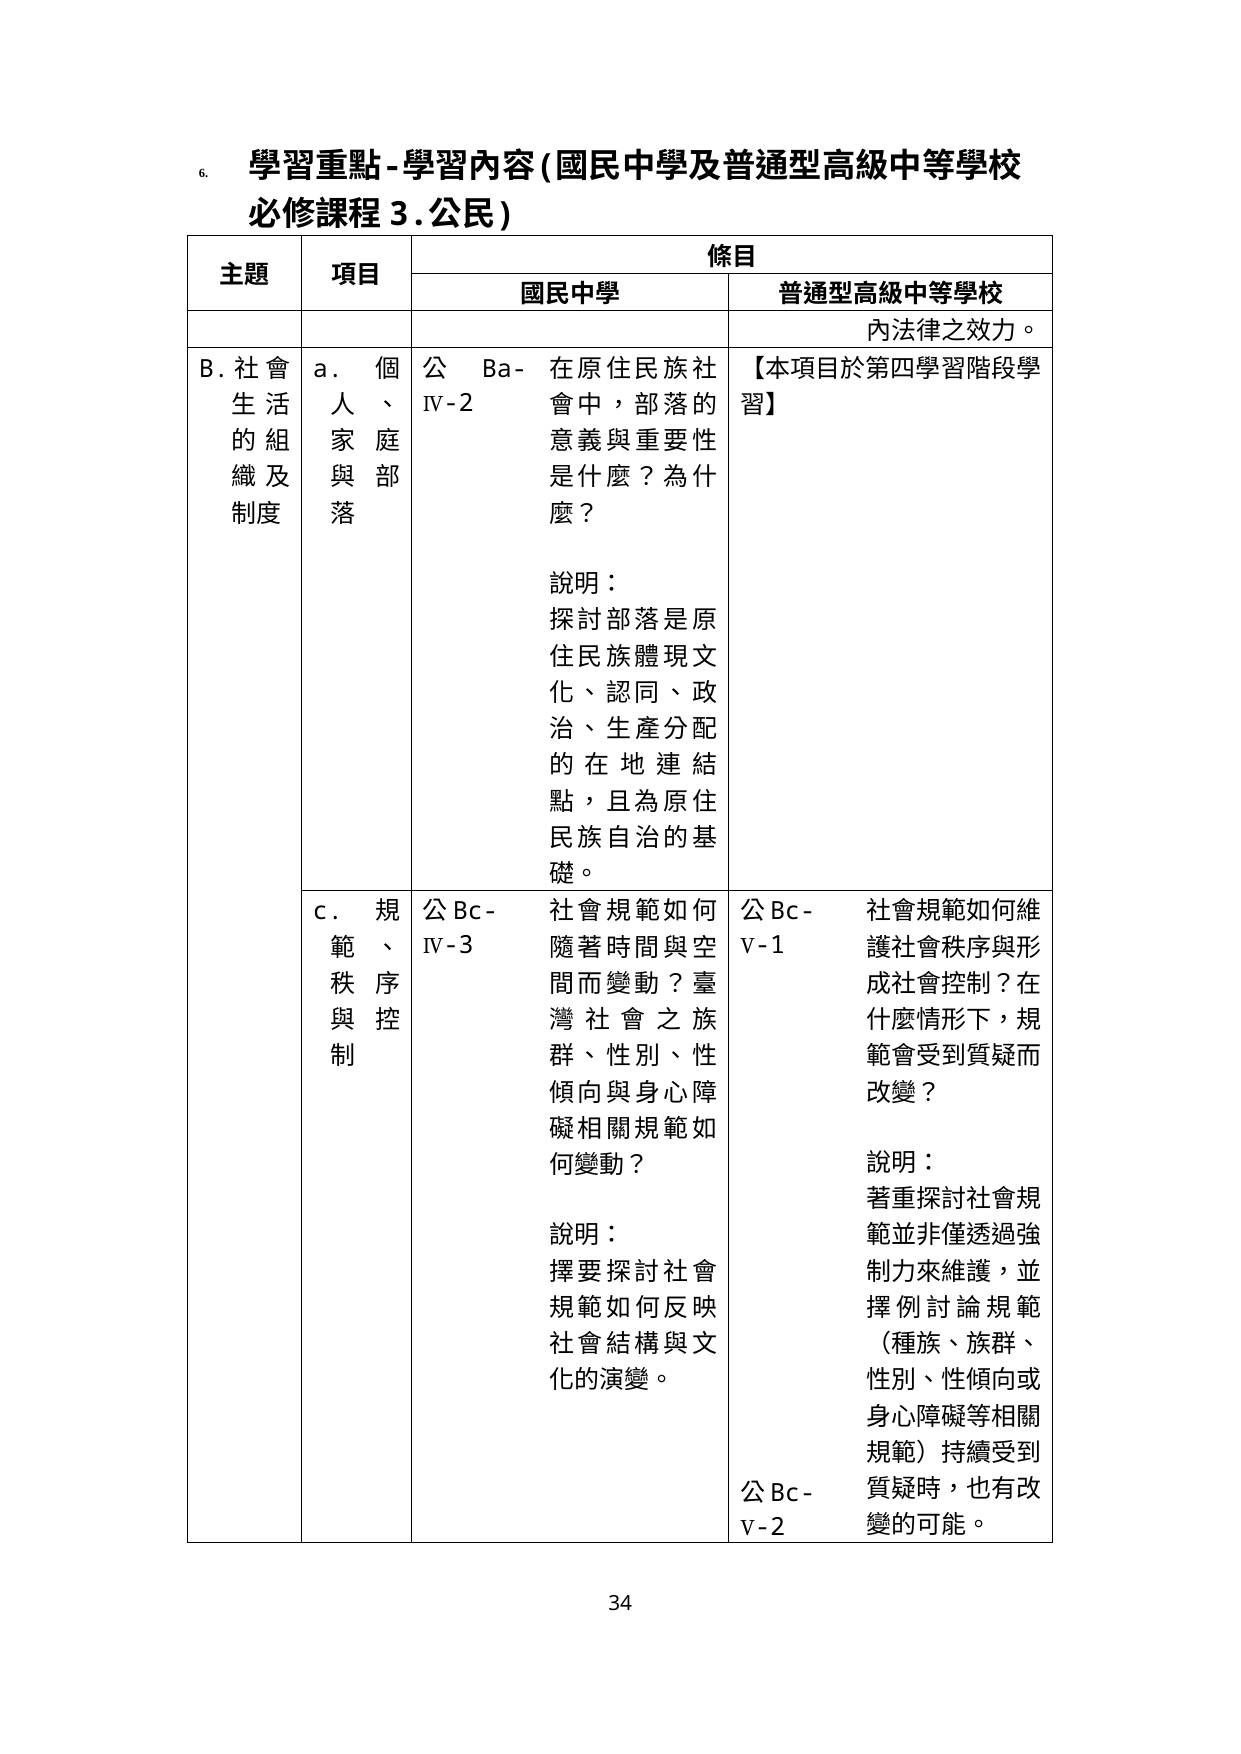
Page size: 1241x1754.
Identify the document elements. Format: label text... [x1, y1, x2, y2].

table_cell 在原住民族社會中，部落的意義與重要性是什麼？為什麼？ 說明： 探討部落是原住民族體現文化、認同、政治、生產分配的在地連結點，且為原住民族自治的基礎。 [538, 348, 728, 890]
table_header 學習重點-學習內容(國民中學及普通型高級中等學校必修課程3.公民) [188, 120, 1053, 235]
table_cell 公Ba-Ⅳ-2 [412, 348, 538, 890]
table_cell [729, 311, 855, 347]
table_cell 公Bc-Ⅴ-1 公Bc-Ⅴ-2 [729, 891, 855, 1542]
table_cell 社會規範如何隨著時間與空間而變動？臺灣社會之族群、性別、性傾向與身心障礙相關規範如何變動？ 說明： 擇要探討社會規範如何反映社會結構與文化的演變。 [538, 891, 728, 1542]
table_cell [412, 311, 538, 347]
table_cell 國民中學 [412, 274, 728, 310]
table_cell 【本項目於第四學習階段學習】 [729, 348, 1052, 890]
table_cell a.個人、家庭與部落 [302, 348, 411, 890]
table_cell c.規範、秩序與控制 [302, 891, 411, 1542]
table_cell 社會規範如何維護社會秩序與形成社會控制？在什麼情形下，規範會受到質疑而改變？ 說明： 著重探討社會規範並非僅透過強制力來維護，並擇例討論規範（種族、族群、性別、性傾向或身心障礙等相關規範）持續受到質疑時，也有改變的可能。 [855, 891, 1052, 1542]
table_cell 項目 [302, 236, 411, 310]
table_cell 主題 [188, 236, 301, 310]
table_cell 內法律之效力。 [855, 311, 1052, 347]
table_cell B.社會生活的組織及制度 [188, 348, 301, 1542]
table_cell 普通型高級中等學校 [729, 274, 1052, 310]
table_cell 條目 [412, 236, 1052, 272]
table_cell 公Bc-Ⅳ-3 [412, 891, 538, 1542]
table_cell [302, 311, 411, 347]
table_cell [538, 311, 728, 347]
table_cell [188, 311, 301, 347]
